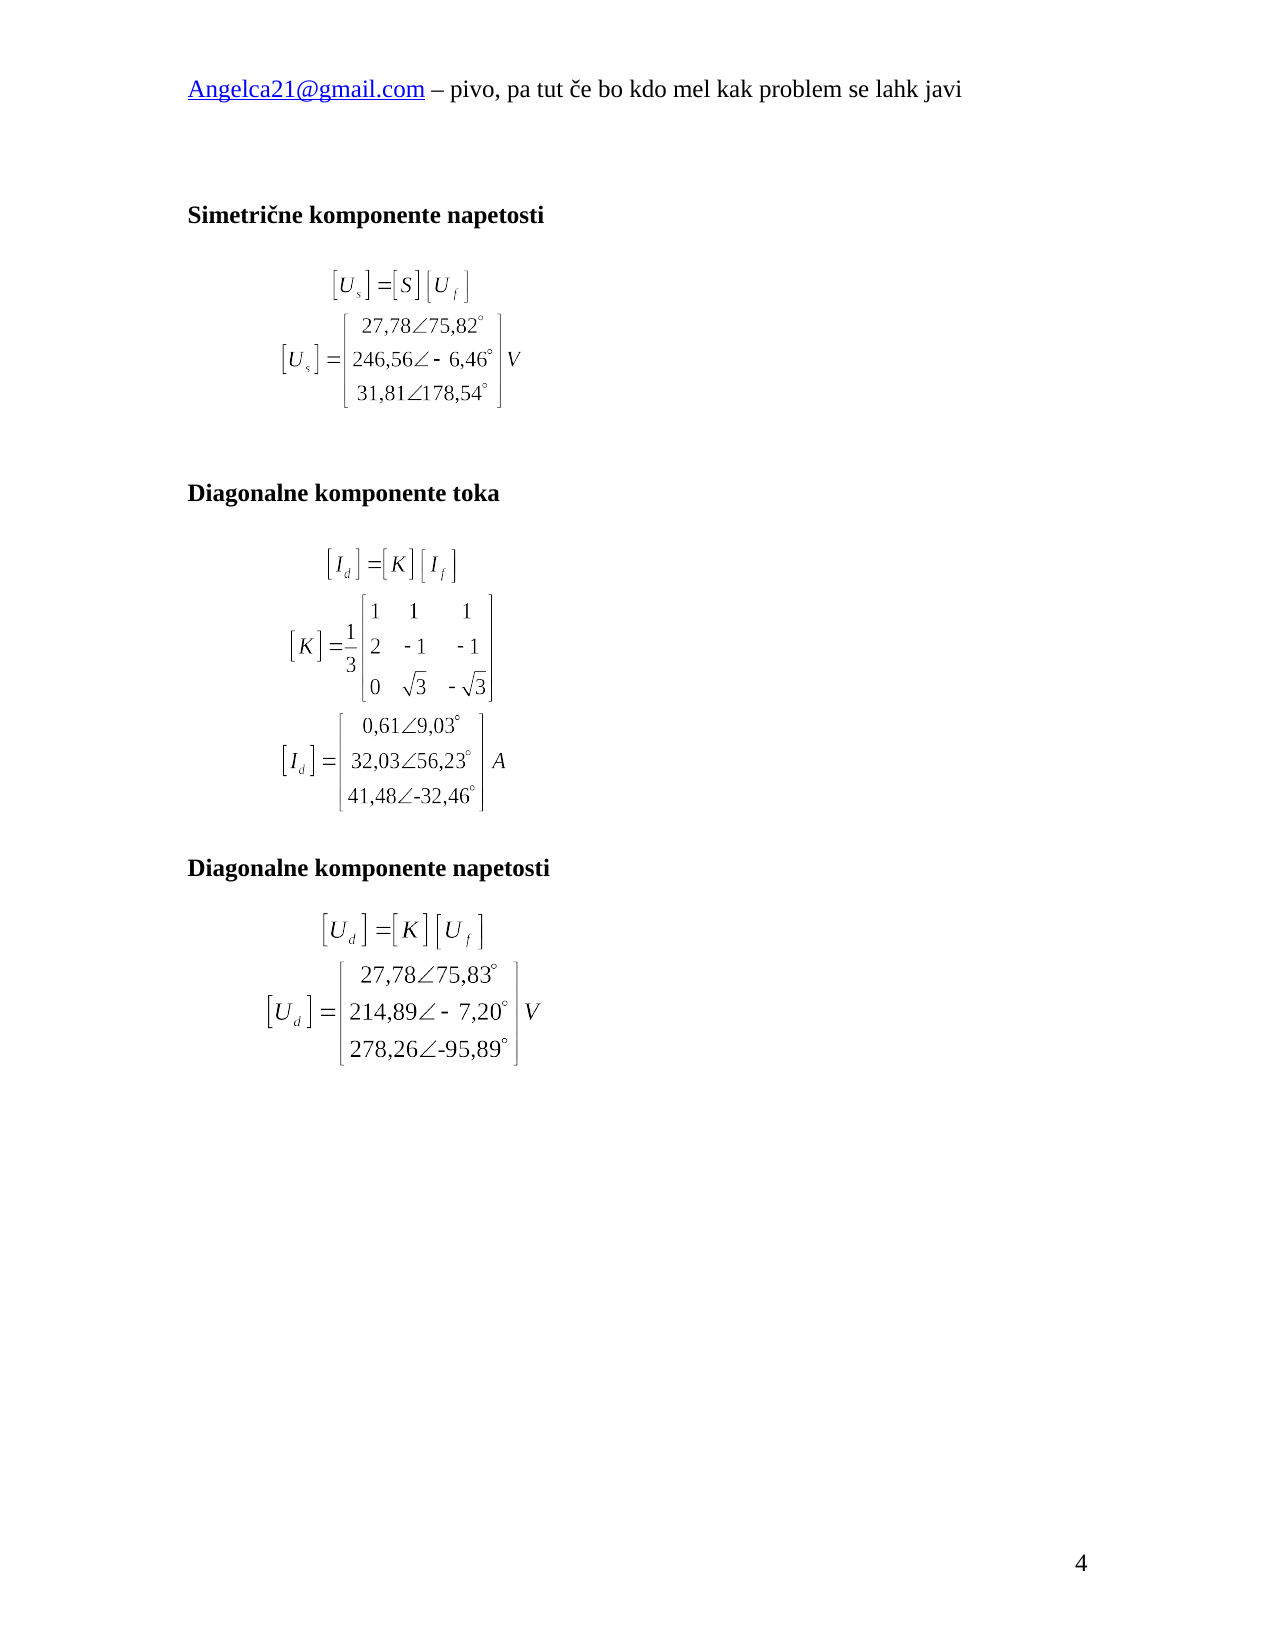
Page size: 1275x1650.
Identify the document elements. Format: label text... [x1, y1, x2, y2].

text Diagonalne komponente toka [187, 478, 1087, 506]
text Diagonalne komponente napetosti [187, 853, 1087, 882]
text Simetrične komponente napetosti [187, 200, 1087, 229]
